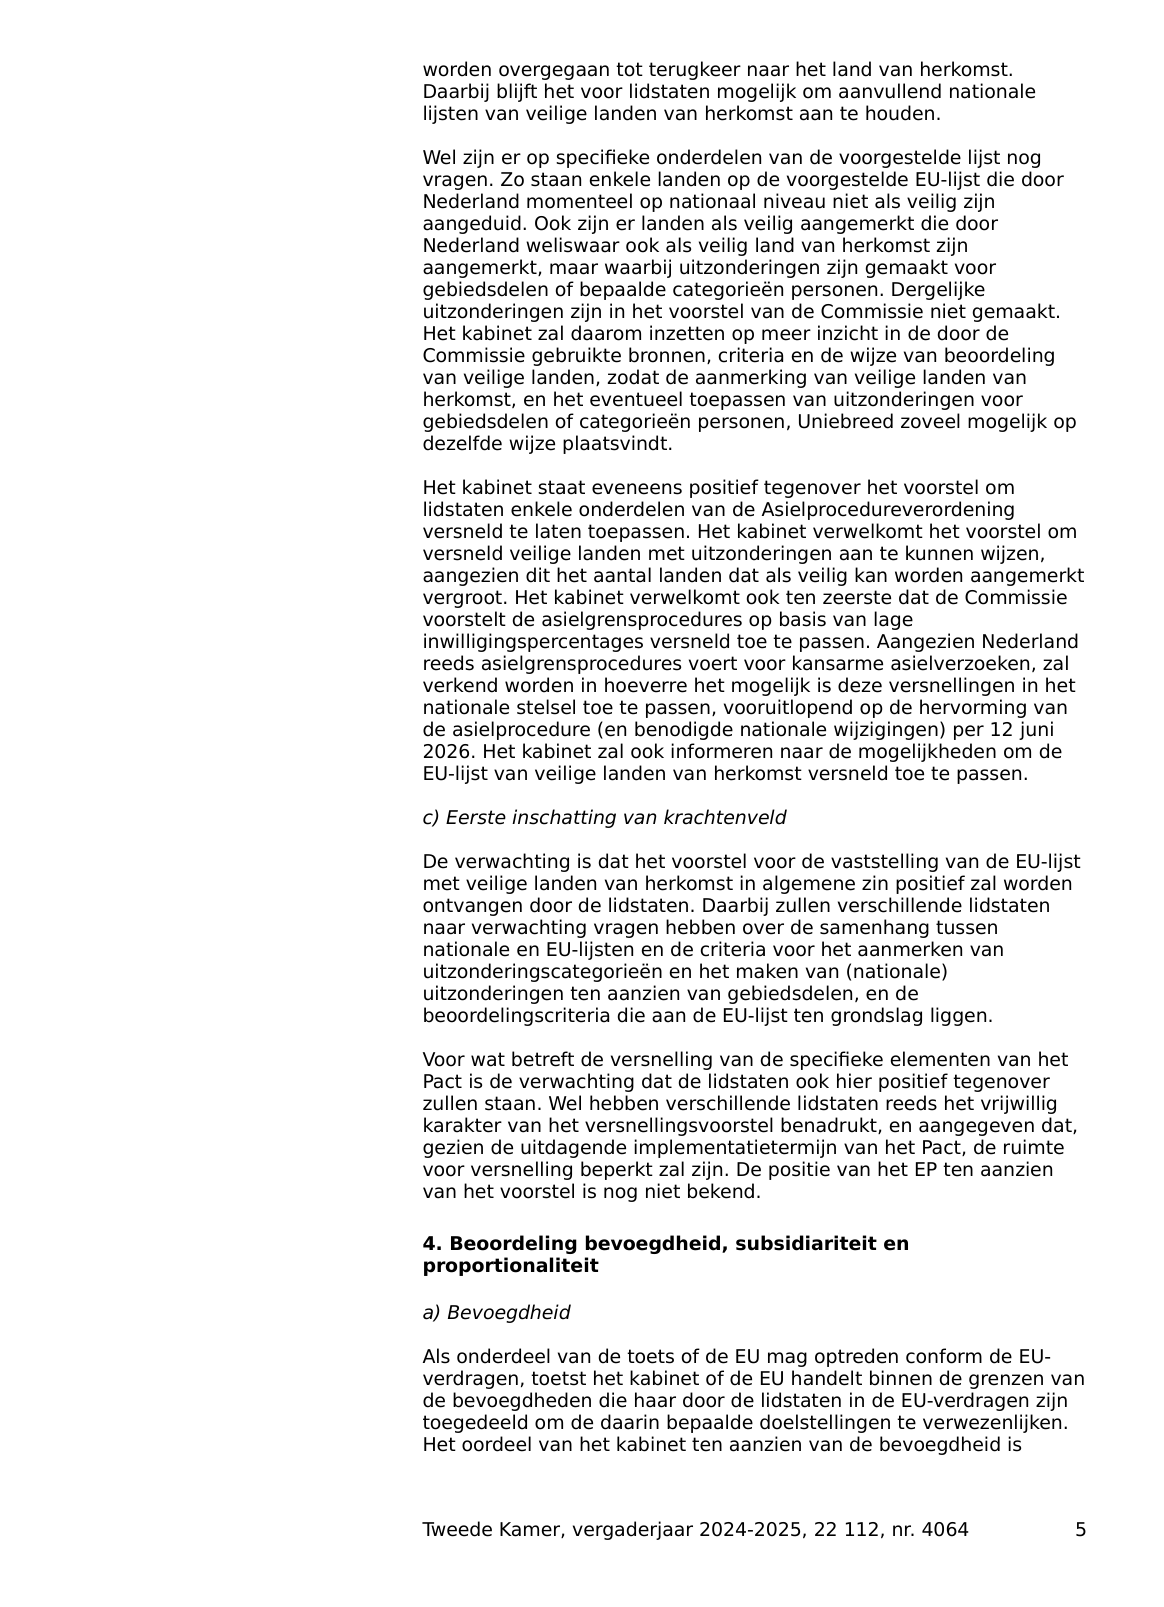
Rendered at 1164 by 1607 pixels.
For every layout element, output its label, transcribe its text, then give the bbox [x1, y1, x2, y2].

text Voor wat betreft de versnelling van de specifieke elementen van het Pact is de verwachting dat de lidstaten ook hier positief tegenover zullen staan. Wel hebben verschillende lidstaten reeds het vrijwillig karakter van het versnellingsvoorstel benadrukt, en aangegeven dat, gezien de uitdagende implementatietermijn van het Pact, de ruimte voor versnelling beperkt zal zijn. De positie van het EP ten aanzien van het voorstel is nog niet bekend. [422, 1049, 1087, 1203]
text worden overgegaan tot terugkeer naar het land van herkomst. Daarbij blijft het voor lidstaten mogelijk om aanvullend nationale lijsten van veilige landen van herkomst aan te houden. [422, 59, 1087, 125]
text Als onderdeel van de toets of de EU mag optreden conform de EU-verdragen, toetst het kabinet of de EU handelt binnen de grenzen van de bevoegdheden die haar door de lidstaten in de EU-verdragen zijn toegedeeld om de daarin bepaalde doelstellingen te verwezenlijken. Het oordeel van het kabinet ten aanzien van de bevoegdheid is [422, 1346, 1087, 1456]
subtitle c) Eerste inschatting van krachtenveld [422, 807, 1087, 829]
subtitle 4. Beoordeling bevoegdheid, subsidiariteit en proportionaliteit [422, 1233, 1087, 1277]
subtitle a) Bevoegdheid [422, 1302, 1087, 1324]
text Het kabinet staat eveneens positief tegenover het voorstel om lidstaten enkele onderdelen van de Asielprocedureverordening versneld te laten toepassen. Het kabinet verwelkomt het voorstel om versneld veilige landen met uitzonderingen aan te kunnen wijzen, aangezien dit het aantal landen dat als veilig kan worden aangemerkt vergroot. Het kabinet verwelkomt ook ten zeerste dat de Commissie voorstelt de asielgrensprocedures op basis van lage inwilligingspercentages versneld toe te passen. Aangezien Nederland reeds asielgrensprocedures voert voor kansarme asielverzoeken, zal verkend worden in hoeverre het mogelijk is deze versnellingen in het nationale stelsel toe te passen, vooruitlopend op de hervorming van de asielprocedure (en benodigde nationale wijzigingen) per 12 juni 2026. Het kabinet zal ook informeren naar de mogelijkheden om de EU-lijst van veilige landen van herkomst versneld toe te passen. [422, 477, 1087, 785]
text Wel zijn er op specifieke onderdelen van de voorgestelde lijst nog vragen. Zo staan enkele landen op de voorgestelde EU-lijst die door Nederland momenteel op nationaal niveau niet als veilig zijn aangeduid. Ook zijn er landen als veilig aangemerkt die door Nederland weliswaar ook als veilig land van herkomst zijn aangemerkt, maar waarbij uitzonderingen zijn gemaakt voor gebiedsdelen of bepaalde categorieën personen. Dergelijke uitzonderingen zijn in het voorstel van de Commissie niet gemaakt. Het kabinet zal daarom inzetten op meer inzicht in de door de Commissie gebruikte bronnen, criteria en de wijze van beoordeling van veilige landen, zodat de aanmerking van veilige landen van herkomst, en het eventueel toepassen van uitzonderingen voor gebiedsdelen of categorieën personen, Uniebreed zoveel mogelijk op dezelfde wijze plaatsvindt. [422, 147, 1087, 455]
text De verwachting is dat het voorstel voor de vaststelling van de EU-lijst met veilige landen van herkomst in algemene zin positief zal worden ontvangen door de lidstaten. Daarbij zullen verschillende lidstaten naar verwachting vragen hebben over de samenhang tussen nationale en EU-lijsten en de criteria voor het aanmerken van uitzonderingscategorieën en het maken van (nationale) uitzonderingen ten aanzien van gebiedsdelen, en de beoordelingscriteria die aan de EU-lijst ten grondslag liggen. [422, 851, 1087, 1027]
